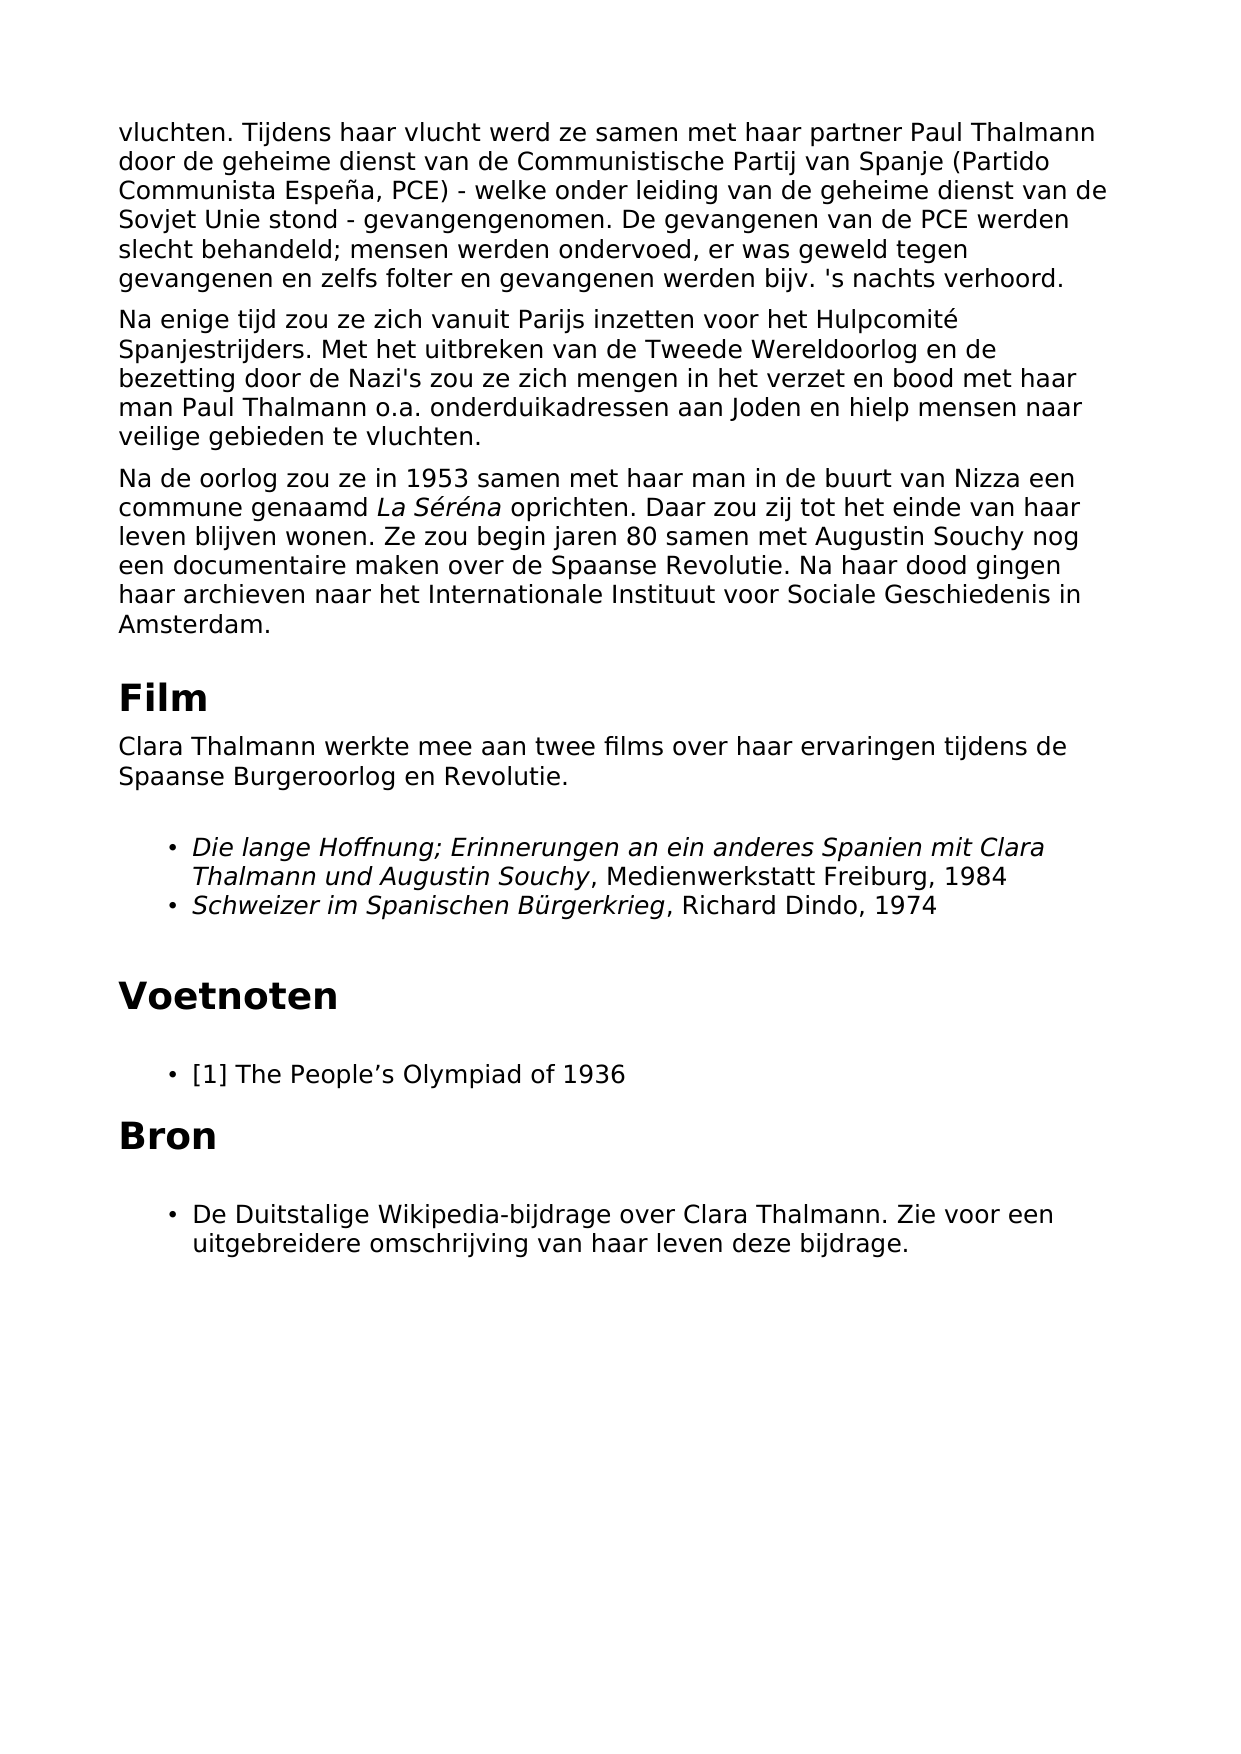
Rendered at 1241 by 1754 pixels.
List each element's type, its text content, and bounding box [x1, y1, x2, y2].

subtitle Film [118, 676, 1122, 720]
subtitle Voetnoten [118, 975, 1122, 1018]
text Na enige tijd zou ze zich vanuit Parijs inzetten voor het Hulpcomité Spanjestrijders. Met het uitbreken van de Tweede Wereldoorlog en de bezetting door de Nazi's zou ze zich mengen in het verzet en bood met haar man Paul Thalmann o.a. onderduikadressen aan Joden en hielp mensen naar veilige gebieden te vluchten. [118, 306, 1122, 451]
list Schweizer im Spanischen Bürgerkrieg, Richard Dindo, 1974 [177, 891, 1122, 920]
list [1] The People’s Olympiad of 1936 [177, 1061, 1122, 1090]
list Die lange Hoffnung; Erinnerungen an ein anderes Spanien mit Clara Thalmann und Augustin Souchy, Medienwerkstatt Freiburg, 1984 [177, 833, 1122, 891]
text Clara Thalmann werkte mee aan twee films over haar ervaringen tijdens de Spaanse Burgeroorlog en Revolutie. [118, 733, 1122, 791]
text vluchten. Tijdens haar vlucht werd ze samen met haar partner Paul Thalmann door de geheime dienst van de Communistische Partij van Spanje (Partido Communista Espeña, PCE) - welke onder leiding van de geheime dienst van de Sovjet Unie stond - gevangengenomen. De gevangenen van de PCE werden slecht behandeld; mensen werden ondervoed, er was geweld tegen gevangenen en zelfs folter en gevangenen werden bijv. 's nachts verhoord. [118, 118, 1122, 293]
subtitle Bron [118, 1115, 1122, 1158]
list De Duitstalige Wikipedia-bijdrage over Clara Thalmann. Zie voor een uitgebreidere omschrijving van haar leven deze bijdrage. [177, 1200, 1122, 1259]
text Na de oorlog zou ze in 1953 samen met haar man in de buurt van Nizza een commune genaamd La Séréna oprichten. Daar zou zij tot het einde van haar leven blijven wonen. Ze zou begin jaren 80 samen met Augustin Souchy nog een documentaire maken over de Spaanse Revolutie. Na haar dood gingen haar archieven naar het Internationale Instituut voor Sociale Geschiedenis in Amsterdam. [118, 464, 1122, 639]
